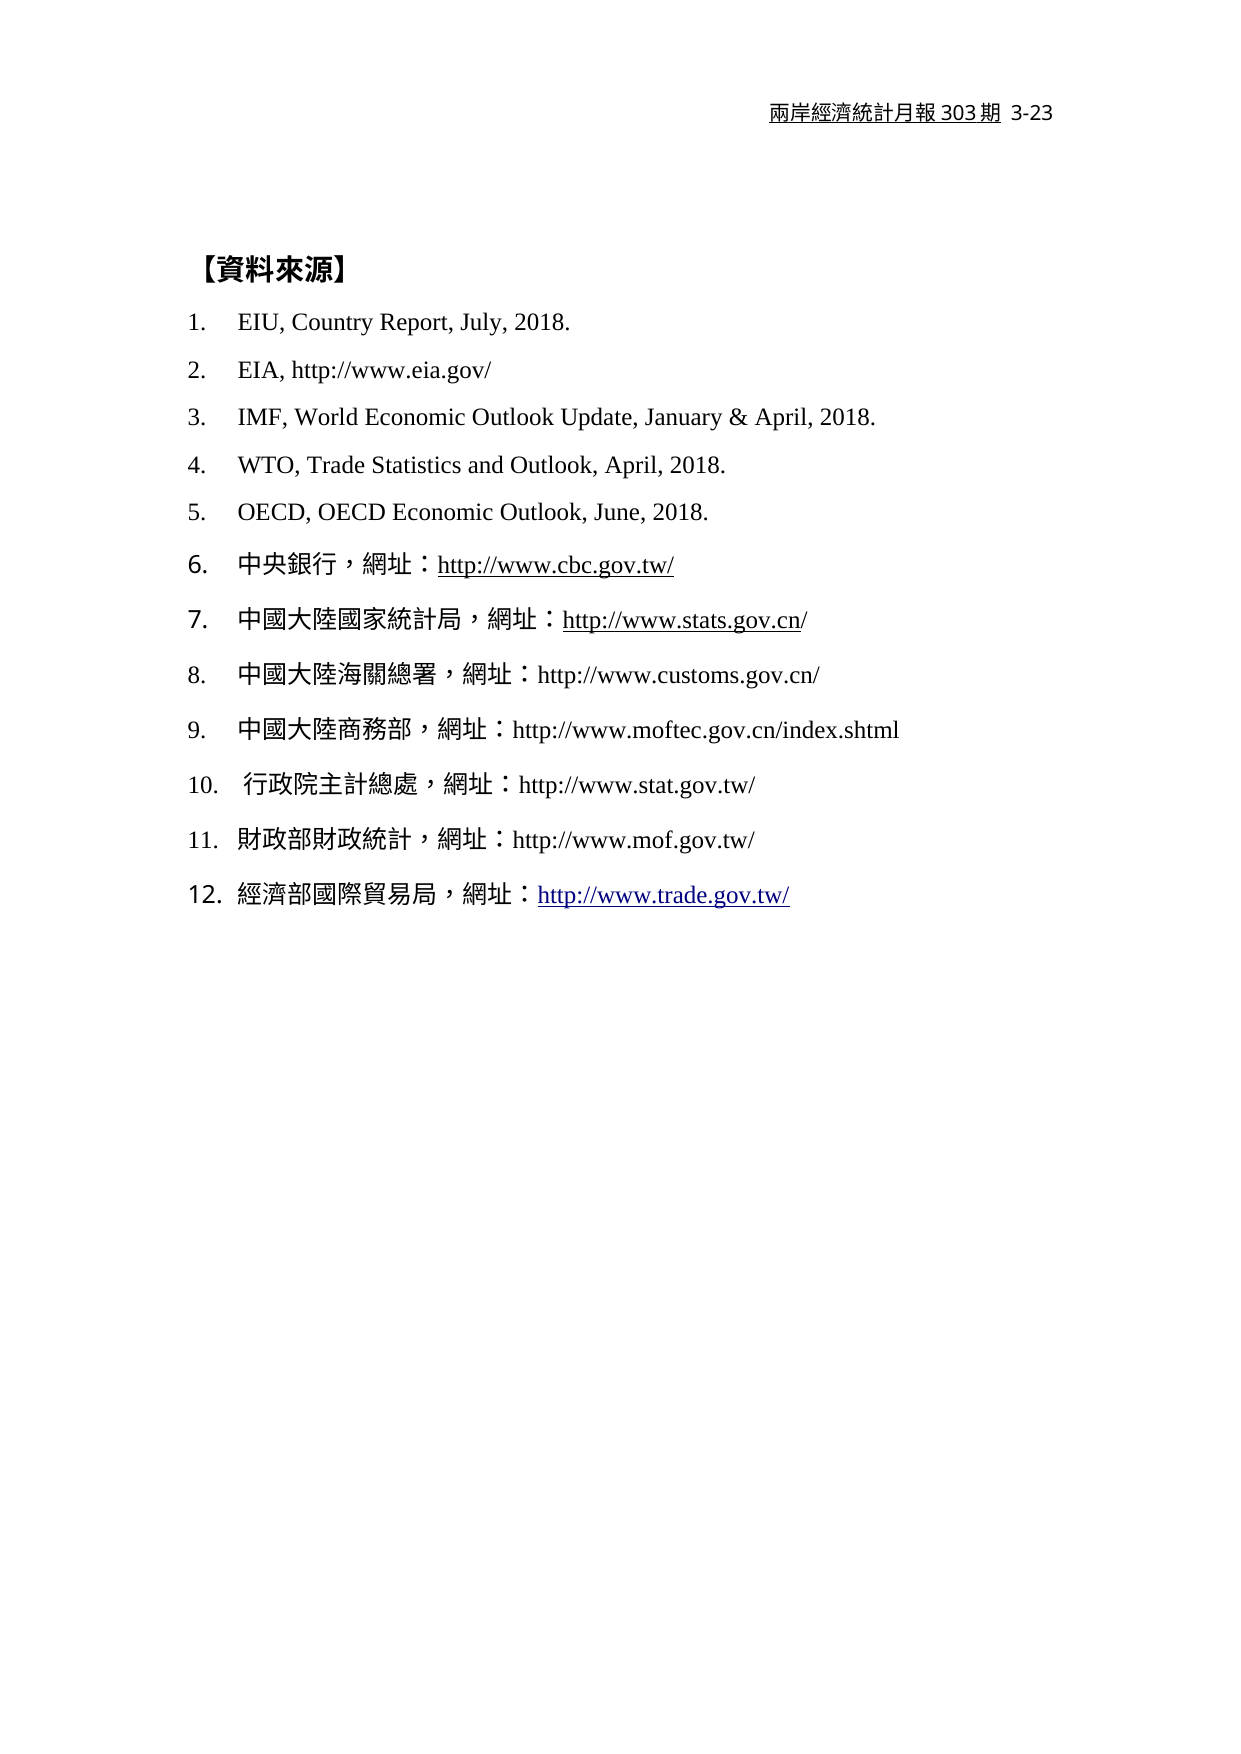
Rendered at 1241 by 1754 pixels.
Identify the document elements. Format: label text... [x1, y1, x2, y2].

list 經濟部國際貿易局，網址：http://www.trade.gov.tw/ [187, 875, 1053, 911]
list 中國大陸國家統計局，網址：http://www.stats.gov.cn/ [187, 600, 1053, 636]
list 中央銀行，網址：http://www.cbc.gov.tw/ [187, 545, 1053, 581]
list 中國大陸商務部，網址：http://www.moftec.gov.cn/index.shtml [187, 710, 1053, 746]
list 中國大陸海關總署，網址：http://www.customs.gov.cn/ [187, 655, 1053, 691]
list IMF, World Economic Outlook Update, January & April, 2018. [187, 402, 1053, 431]
list OECD, OECD Economic Outlook, June, 2018. [187, 497, 1053, 526]
list EIU, Country Report, July, 2018. [187, 307, 1053, 336]
list EIA, http://www.eia.gov/ [187, 355, 1053, 384]
list WTO, Trade Statistics and Outlook, April, 2018. [187, 450, 1053, 479]
list 行政院主計總處，網址：http://www.stat.gov.tw/ [187, 765, 1053, 801]
list 財政部財政統計，網址：http://www.mof.gov.tw/ [187, 820, 1053, 856]
text 【資料來源】 [187, 226, 1053, 289]
